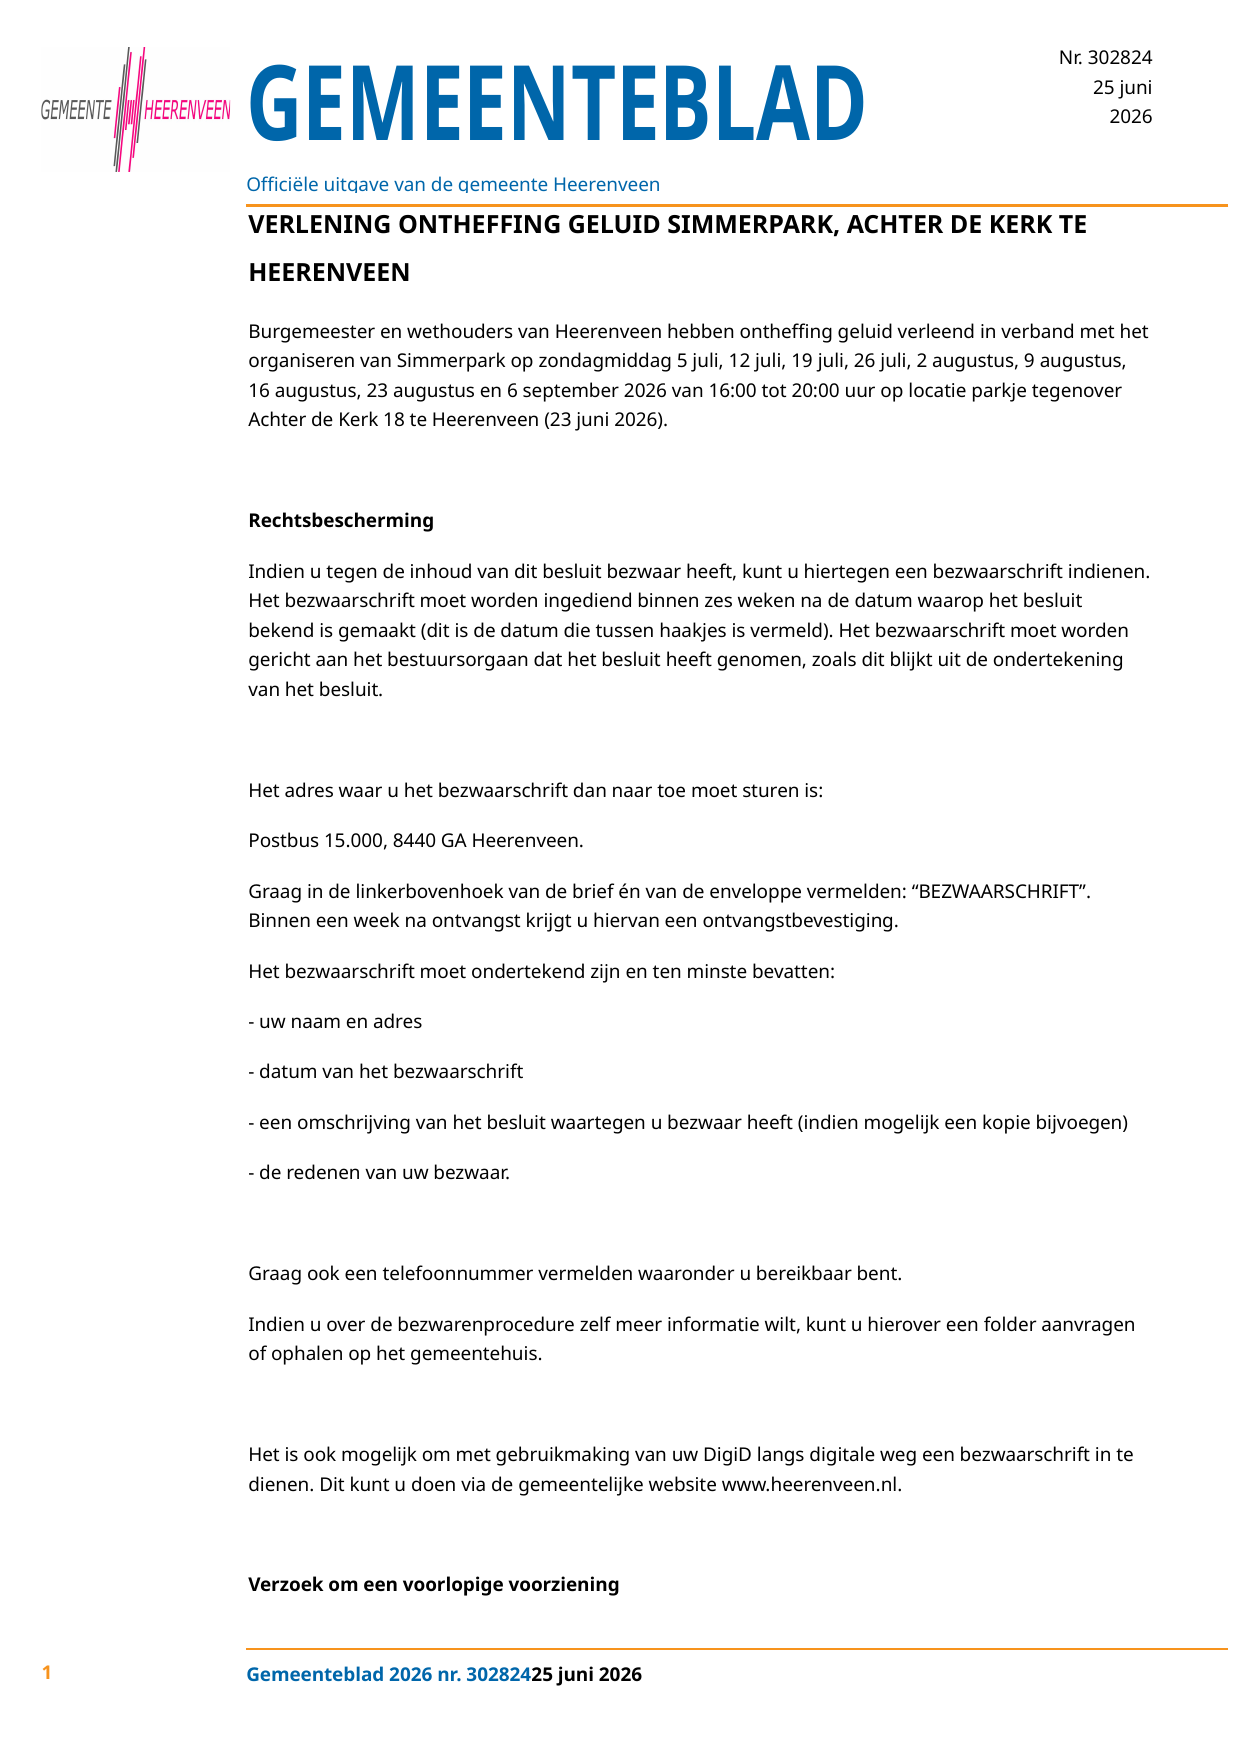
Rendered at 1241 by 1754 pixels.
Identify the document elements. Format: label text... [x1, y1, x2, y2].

text Verzoek om een voorlopige voorziening [248, 1572, 1152, 1597]
text Rechtsbescherming [248, 507, 1152, 533]
text Postbus 15.000, 8440 GA Heerenveen. [248, 827, 1152, 853]
picture [41, 47, 231, 172]
text Het adres waar u het bezwaarschrift dan naar toe moet sturen is: [248, 777, 1152, 803]
text - datum van het bezwaarschrift [248, 1059, 1152, 1084]
text Graag in de linkerbovenhoek van de brief én van de enveloppe vermelden: “BEZWAARSCHRIFT”. Binnen een week na ontvangst krijgt u hiervan een ontvangstbevestiging. [248, 878, 1152, 933]
text - uw naam en adres [248, 1008, 1152, 1034]
text Graag ook een telefoonnummer vermelden waaronder u bereikbaar bent. [248, 1260, 1152, 1286]
text Het bezwaarschrift moet ondertekend zijn en ten minste bevatten: [248, 958, 1152, 984]
text - een omschrijving van het besluit waartegen u bezwaar heeft (indien mogelijk een kopie bijvoegen) [248, 1109, 1152, 1135]
text - de redenen van uw bezwaar. [248, 1159, 1152, 1185]
text Burgemeester en wethouders van Heerenveen hebben ontheffing geluid verleend in verband met het organiseren van Simmerpark op zondagmiddag 5 juli, 12 juli, 19 juli, 26 juli, 2 augustus, 9 augustus, 16 augustus, 23 augustus en 6 september 2026 van 16:00 tot 20:00 uur op locatie parkje tegenover Achter de Kerk 18 te Heerenveen (23 juni 2026). [248, 318, 1152, 432]
text VERLENING ONTHEFFING GELUID SIMMERPARK, ACHTER DE KERK TE HEERENVEEN [248, 207, 1152, 288]
text Het is ook mogelijk om met gebruikmaking van uw DigiD langs digitale weg een bezwaarschrift in te dienen. Dit kunt u doen via de gemeentelijke website www.heerenveen.nl. [248, 1441, 1152, 1497]
text Indien u tegen de inhoud van dit besluit bezwaar heeft, kunt u hiertegen een bezwaarschrift indienen. Het bezwaarschrift moet worden ingediend binnen zes weken na de datum waarop het besluit bekend is gemaakt (dit is de datum die tussen haakjes is vermeld). Het bezwaarschrift moet worden gericht aan het bestuursorgaan dat het besluit heeft genomen, zoals dit blijkt uit de ondertekening van het besluit. [248, 558, 1152, 702]
text Indien u over de bezwarenprocedure zelf meer informatie wilt, kunt u hierover een folder aanvragen of ophalen op het gemeentehuis. [248, 1311, 1152, 1366]
